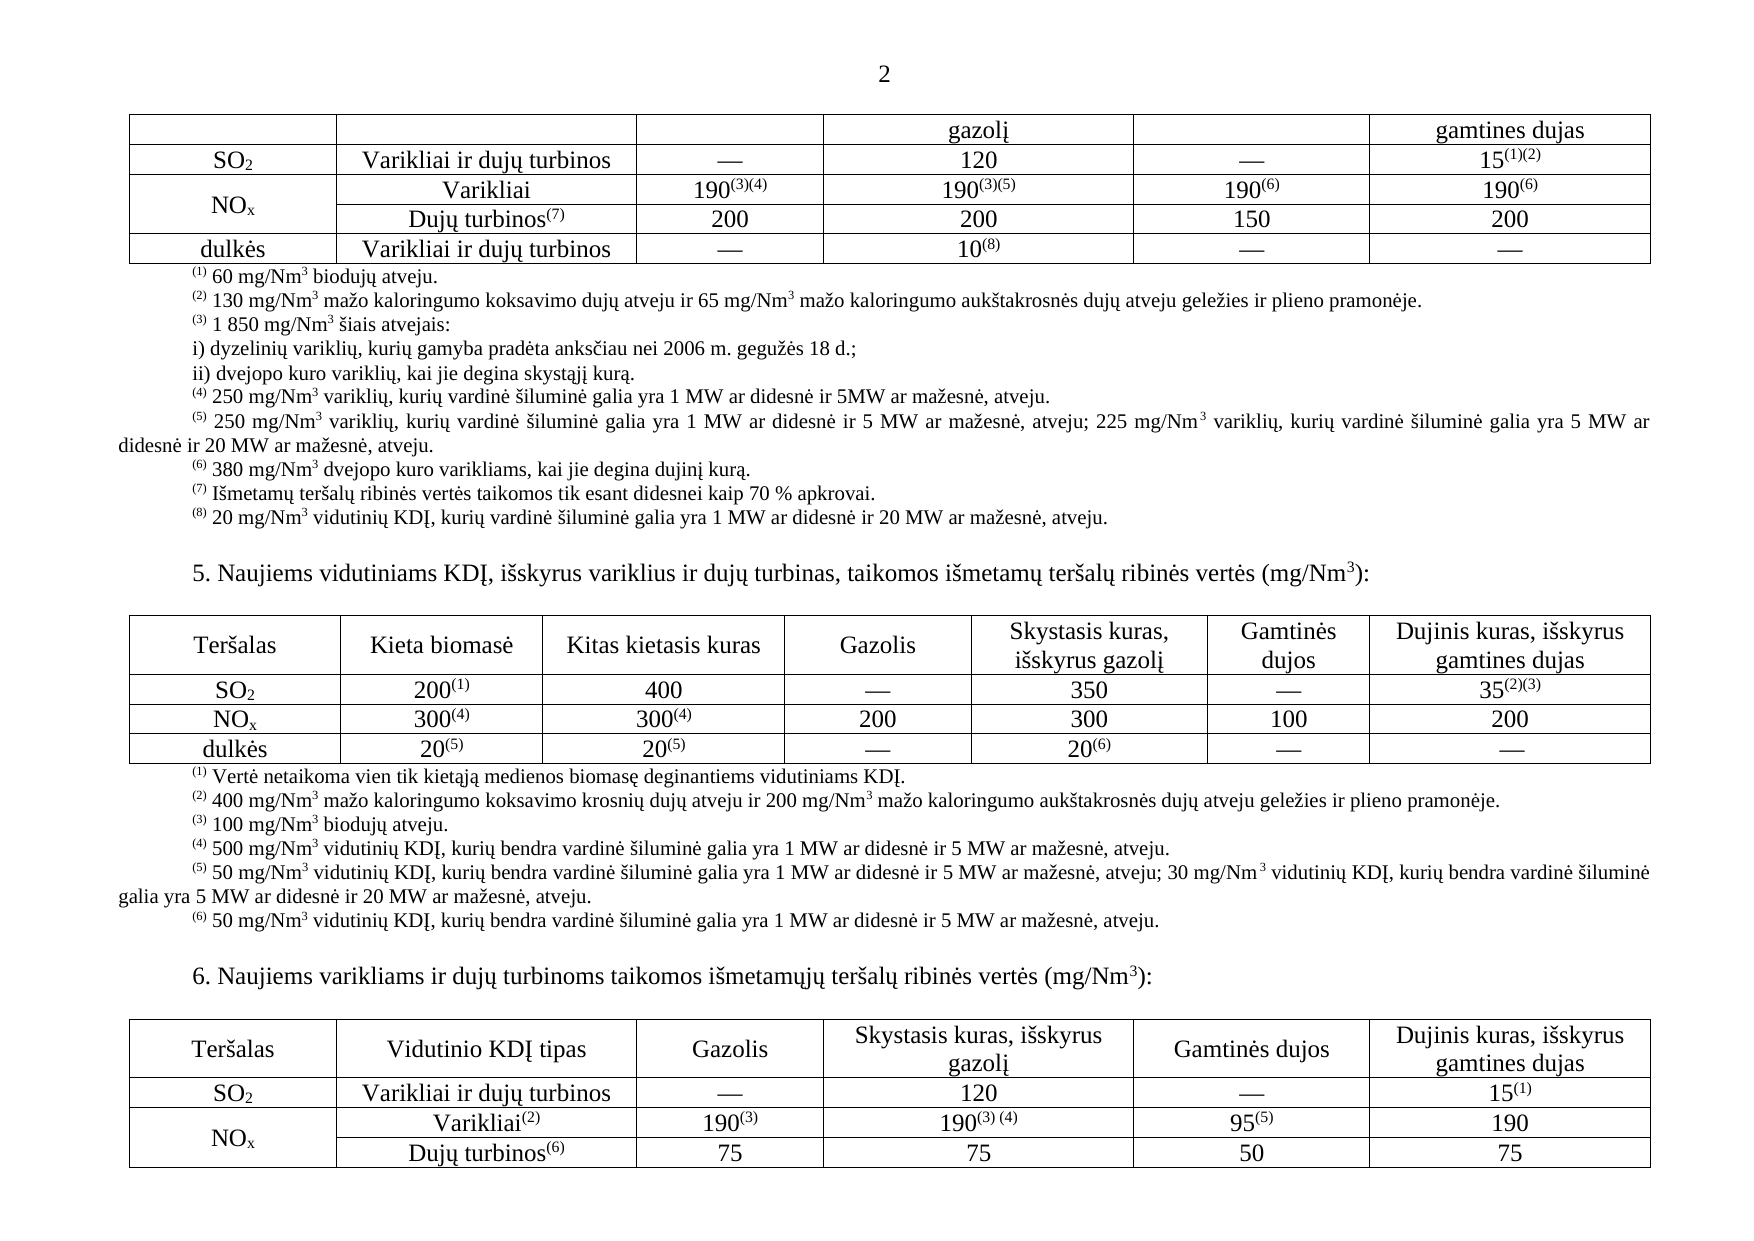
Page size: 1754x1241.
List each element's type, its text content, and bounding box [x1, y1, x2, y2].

table_cell Varikliai ir dujų turbinos [337, 234, 636, 263]
table_cell 20(5) [543, 734, 784, 763]
text (4) 500 mg/Nm3 vidutinių KDĮ, kurių bendra vardinė šiluminė galia yra 1 MW ar didesnė ir 5 MW ar mažesnė, atveju. [118, 836, 1651, 860]
table_cell — [637, 145, 823, 174]
table_cell 10(8) [824, 234, 1133, 263]
text ii) dvejopo kuro variklių, kai jie degina skystąjį kurą. [118, 360, 1651, 384]
table_header Vidutinio KDĮ tipas [337, 1020, 636, 1077]
table_cell 190(6) [1134, 175, 1369, 203]
table_cell 200 [637, 205, 823, 233]
table_cell 75 [1370, 1138, 1650, 1167]
table_cell Dujų turbinos(6) [337, 1138, 636, 1167]
table_cell 200 [1370, 205, 1650, 233]
text (4) 250 mg/Nm3 variklių, kurių vardinė šiluminė galia yra 1 MW ar didesnė ir 5MW ar mažesnė, atveju. [118, 384, 1651, 408]
table_cell 300 [972, 705, 1207, 733]
table_header Teršalas [130, 616, 340, 674]
table_cell 350 [972, 675, 1207, 703]
table_cell — [785, 734, 971, 763]
table_cell 120 [824, 145, 1133, 174]
table_cell 95(5) [1134, 1108, 1369, 1137]
table_cell Varikliai ir dujų turbinos [337, 1078, 636, 1107]
table_cell 190(6) [1370, 175, 1650, 203]
table_cell — [637, 234, 823, 263]
table_header Skystasis kuras, išskyrus gazolį [824, 1020, 1133, 1077]
table_cell — [1134, 145, 1369, 174]
table_cell 75 [824, 1138, 1133, 1167]
table_cell Varikliai(2) [337, 1108, 636, 1137]
table_cell 15(1) [1370, 1078, 1650, 1107]
text (1) 60 mg/Nm3 biodujų atveju. [118, 264, 1651, 288]
table_cell Dujų turbinos(7) [337, 205, 636, 233]
text (6) 50 mg/Nm3 vidutinių KDĮ, kurių bendra vardinė šiluminė galia yra 1 MW ar didesnė ir 5 MW ar mažesnė, atveju. [118, 908, 1651, 932]
text (6) 380 mg/Nm3 dvejopo kuro varikliams, kai jie degina dujinį kurą. [118, 457, 1651, 481]
table_cell — [1134, 1078, 1369, 1107]
table_cell 15(1)(2) [1370, 145, 1650, 174]
table_cell SO2 [130, 1078, 336, 1107]
table_cell dulkės [130, 234, 336, 263]
table_cell — [1208, 734, 1369, 763]
table_header Skystasis kuras, išskyrus gazolį [972, 616, 1207, 674]
table_header Kitas kietasis kuras [543, 616, 784, 674]
table_cell Varikliai [337, 175, 636, 203]
text i) dyzelinių variklių, kurių gamyba pradėta anksčiau nei 2006 m. gegužės 18 d.; [118, 336, 1651, 360]
text (8) 20 mg/Nm3 vidutinių KDĮ, kurių vardinė šiluminė galia yra 1 MW ar didesnė ir 20 MW ar mažesnė, atveju. [118, 505, 1651, 529]
table_cell NOx [130, 1108, 336, 1167]
text (2) 130 mg/Nm3 mažo kaloringumo koksavimo dujų atveju ir 65 mg/Nm3 mažo kaloringumo aukštakrosnės dujų atveju geležies ir plieno pramonėje. [118, 288, 1651, 312]
table_cell 300(4) [543, 705, 784, 733]
table_cell 300(4) [341, 705, 542, 733]
table_header gamtines dujas [1370, 115, 1650, 144]
table_cell 200 [824, 205, 1133, 233]
table_cell SO2 [130, 145, 336, 174]
table_cell NOx [130, 705, 340, 733]
table_cell 150 [1134, 205, 1369, 233]
table_cell 120 [824, 1078, 1133, 1107]
table_header Gamtinės dujos [1208, 616, 1369, 674]
table_header gazolį [824, 115, 1133, 144]
table_header Teršalas [130, 1020, 336, 1077]
table_cell 190(3)(4) [637, 175, 823, 203]
text (3) 100 mg/Nm3 biodujų atveju. [118, 812, 1651, 836]
table_cell NOx [130, 175, 336, 233]
text 5. Naujiems vidutiniams KDĮ, išskyrus variklius ir dujų turbinas, taikomos išmetamų teršalų ribinės vertės (mg/Nm3): [118, 558, 1651, 586]
text (7) Išmetamų teršalų ribinės vertės taikomos tik esant didesnei kaip 70 % apkrovai. [118, 481, 1651, 505]
text (5) 250 mg/Nm3 variklių, kurių vardinė šiluminė galia yra 1 MW ar didesnė ir 5 MW ar mažesnė, atveju; 225 mg/Nm3 variklių, kurių vardinė šiluminė galia yra 5 MW ar didesnė ir 20 MW ar mažesnė, atveju. [118, 408, 1651, 457]
table_header [1134, 115, 1369, 144]
table_cell 20(6) [972, 734, 1207, 763]
table_cell 190(3)(5) [824, 175, 1133, 203]
text (3) 1 850 mg/Nm3 šiais atvejais: [118, 312, 1651, 336]
table_cell 35(2)(3) [1370, 675, 1650, 703]
table_header Dujinis kuras, išskyrus gamtines dujas [1370, 1020, 1650, 1077]
text (2) 400 mg/Nm3 mažo kaloringumo koksavimo krosnių dujų atveju ir 200 mg/Nm3 mažo kaloringumo aukštakrosnės dujų atveju geležies ir plieno pramonėje. [118, 788, 1651, 812]
table_header [130, 115, 336, 144]
table_cell — [1370, 734, 1650, 763]
table_cell 100 [1208, 705, 1369, 733]
table_header Kieta biomasė [341, 616, 542, 674]
table_cell 75 [637, 1138, 823, 1167]
table_cell — [1370, 234, 1650, 263]
table_header Gazolis [785, 616, 971, 674]
table_header [637, 115, 823, 144]
table_cell SO2 [130, 675, 340, 703]
table_cell 190(3) (4) [824, 1108, 1133, 1137]
table_cell 50 [1134, 1138, 1369, 1167]
table_cell Varikliai ir dujų turbinos [337, 145, 636, 174]
table_cell 200 [1370, 705, 1650, 733]
table_cell 20(5) [341, 734, 542, 763]
text (1) Vertė netaikoma vien tik kietąją medienos biomasę deginantiems vidutiniams KDĮ. [118, 764, 1651, 788]
table_header Gazolis [637, 1020, 823, 1077]
table_header Dujinis kuras, išskyrus gamtines dujas [1370, 616, 1650, 674]
table_cell dulkės [130, 734, 340, 763]
table_cell — [785, 675, 971, 703]
text (5) 50 mg/Nm3 vidutinių KDĮ, kurių bendra vardinė šiluminė galia yra 1 MW ar didesnė ir 5 MW ar mažesnė, atveju; 30 mg/Nm3 vidutinių KDĮ, kurių bendra vardinė šiluminė galia yra 5 MW ar didesnė ir 20 MW ar mažesnė, atveju. [118, 860, 1651, 908]
text 6. Naujiems varikliams ir dujų turbinoms taikomos išmetamųjų teršalų ribinės vertės (mg/Nm3): [118, 961, 1651, 990]
table_cell 190(3) [637, 1108, 823, 1137]
table_cell 200 [785, 705, 971, 733]
table_header [337, 115, 636, 144]
table_cell 190 [1370, 1108, 1650, 1137]
table_cell 200(1) [341, 675, 542, 703]
table_cell — [1134, 234, 1369, 263]
table_cell 400 [543, 675, 784, 703]
table_cell — [637, 1078, 823, 1107]
table_cell — [1208, 675, 1369, 703]
table_header Gamtinės dujos [1134, 1020, 1369, 1077]
